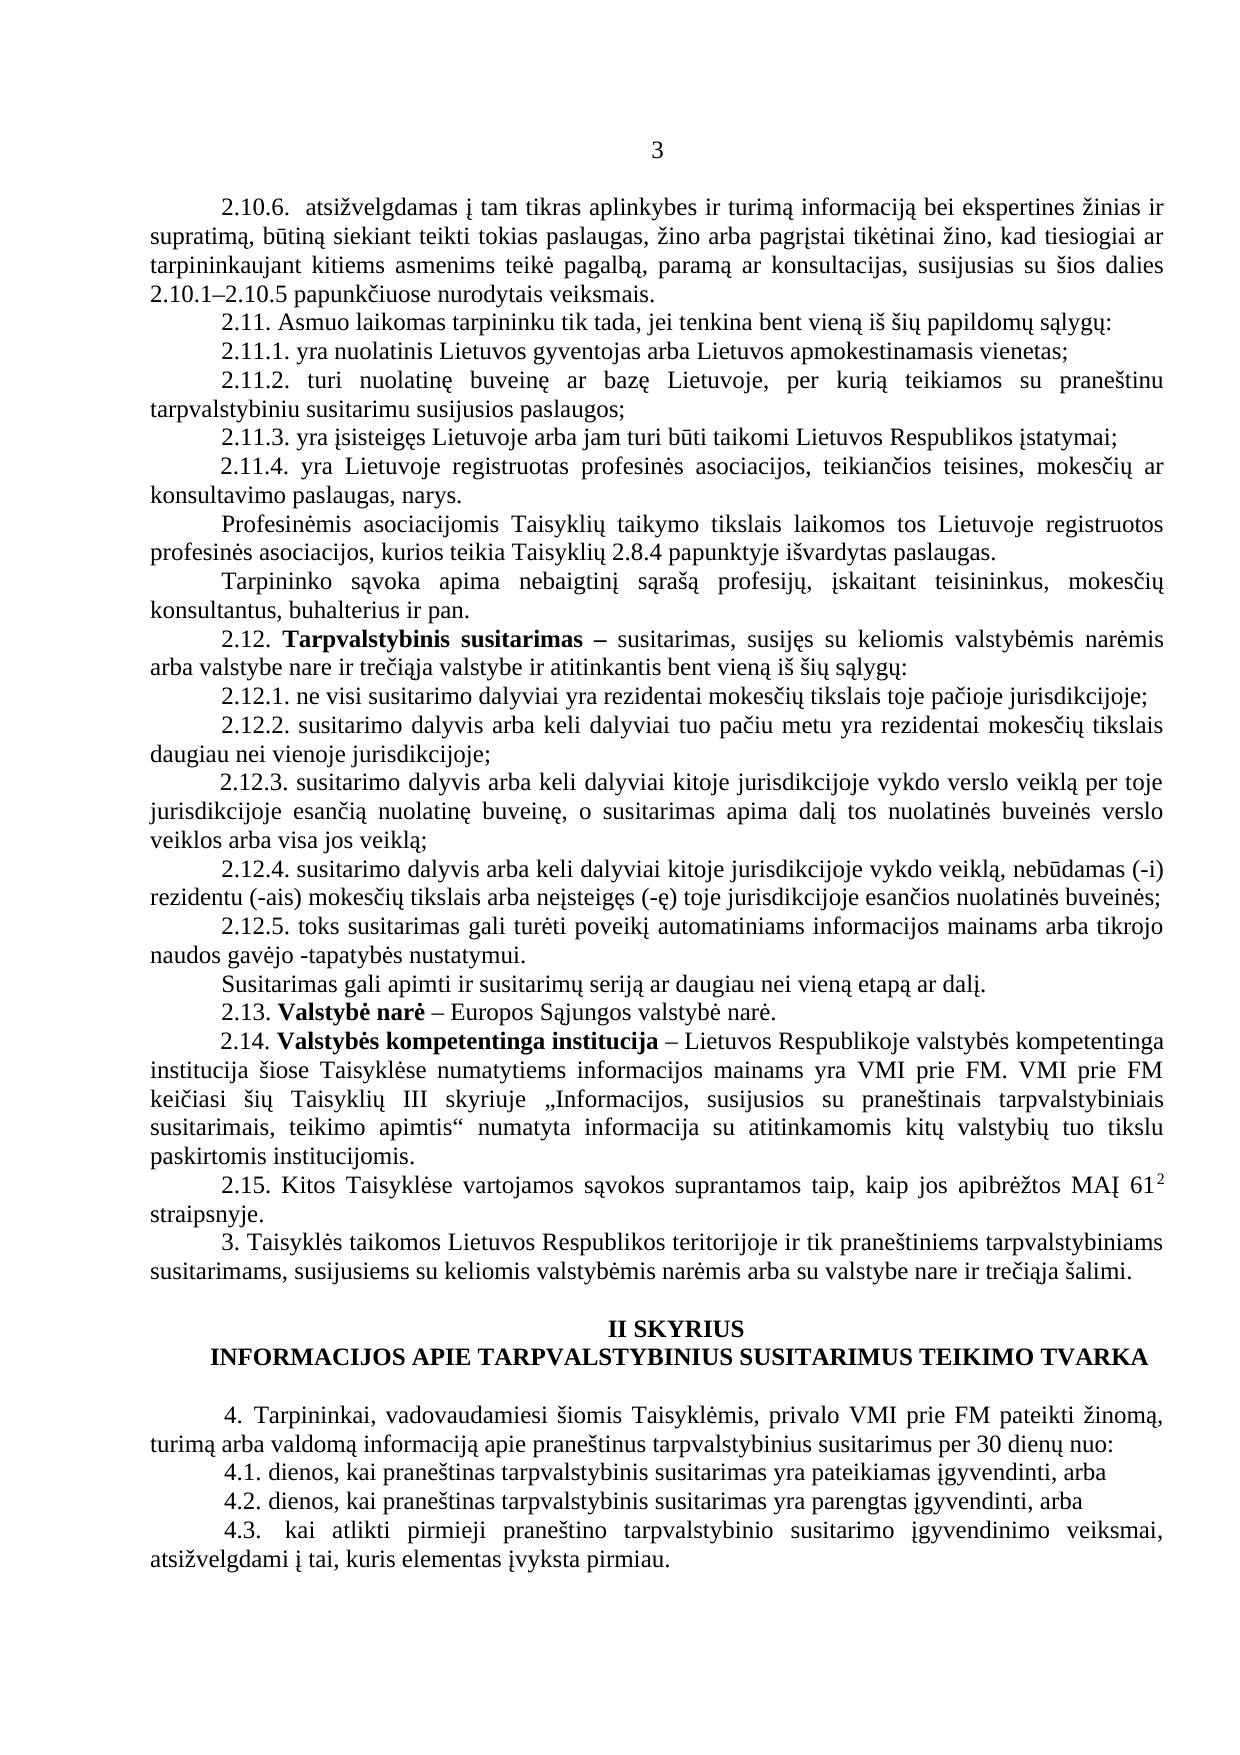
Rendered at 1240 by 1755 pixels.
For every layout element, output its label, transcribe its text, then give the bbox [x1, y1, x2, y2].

text Profesinėmis asociacijomis Taisyklių taikymo tikslais laikomos tos Lietuvoje registruotos profesinės asociacijos, kurios teikia Taisyklių 2.8.4 papunktyje išvardytas paslaugas. [150, 509, 1164, 566]
text 2.12. Tarpvalstybinis susitarimas – susitarimas, susijęs su keliomis valstybėmis narėmis arba valstybe nare ir trečiąja valstybe ir atitinkantis bent vieną iš šių sąlygų: [150, 624, 1164, 681]
text 4.1. dienos, kai praneštinas tarpvalstybinis susitarimas yra pateikiamas įgyvendinti, arba [224, 1457, 1164, 1486]
text 3. Taisyklės taikomos Lietuvos Respublikos teritorijoje ir tik praneštiniems tarpvalstybiniams susitarimams, susijusiems su keliomis valstybėmis narėmis arba su valstybe nare ir trečiąja šalimi. [150, 1227, 1164, 1285]
text Tarpininko sąvoka apima nebaigtinį sąrašą profesijų, įskaitant teisininkus, mokesčių konsultantus, buhalterius ir pan. [150, 566, 1164, 624]
text 4.3. kai atlikti pirmieji praneštino tarpvalstybinio susitarimo įgyvendinimo veiksmai, atsižvelgdami į tai, kuris elementas įvyksta pirmiau. [150, 1515, 1164, 1572]
text 4.2. dienos, kai praneštinas tarpvalstybinis susitarimas yra parengtas įgyvendinti, arba [224, 1486, 1164, 1515]
text 2.12.4. susitarimo dalyvis arba keli dalyviai kitoje jurisdikcijoje vykdo veiklą, nebūdamas (-i) rezidentu (-ais) mokesčių tikslais arba neįsteigęs (-ę) toje jurisdikcijoje esančios nuolatinės buveinės; [150, 854, 1164, 911]
text 2.12.5. toks susitarimas gali turėti poveikį automatiniams informacijos mainams arba tikrojo naudos gavėjo -tapatybės nustatymui. [150, 911, 1164, 969]
text 2.12.1. ne visi susitarimo dalyviai yra rezidentai mokesčių tikslais toje pačioje jurisdikcijoje; [150, 681, 1164, 710]
text 2.11.1. yra nuolatinis Lietuvos gyventojas arba Lietuvos apmokestinamasis vienetas; [150, 336, 1164, 365]
text Susitarimas gali apimti ir susitarimų seriją ar daugiau nei vieną etapą ar dalį. [150, 969, 1164, 997]
text II SKYRIUS [187, 1314, 1164, 1342]
text 2.11.3. yra įsisteigęs Lietuvoje arba jam turi būti taikomi Lietuvos Respublikos įstatymai; [150, 422, 1164, 451]
text 2.11.2. turi nuolatinę buveinę ar bazę Lietuvoje, per kurią teikiamos su praneštinu tarpvalstybiniu susitarimu susijusios paslaugos; [150, 365, 1164, 422]
text 2.14. Valstybės kompetentinga institucija – Lietuvos Respublikoje valstybės kompetentinga institucija šiose Taisyklėse numatytiems informacijos mainams yra VMI prie FM. VMI prie FM keičiasi šių Taisyklių III skyriuje „Informacijos, susijusios su praneštinais tarpvalstybiniais susitarimais, teikimo apimtis“ numatyta informacija su atitinkamomis kitų valstybių tuo tikslu paskirtomis institucijomis. [150, 1026, 1164, 1170]
text 2.12.3. susitarimo dalyvis arba keli dalyviai kitoje jurisdikcijoje vykdo verslo veiklą per toje jurisdikcijoje esančią nuolatinę buveinę, o susitarimas apima dalį tos nuolatinės buveinės verslo veiklos arba visa jos veiklą; [150, 767, 1164, 854]
text 2.11. Asmuo laikomas tarpininku tik tada, jei tenkina bent vieną iš šių papildomų sąlygų: [150, 307, 1164, 336]
text 2.12.2. susitarimo dalyvis arba keli dalyviai tuo pačiu metu yra rezidentai mokesčių tikslais daugiau nei vienoje jurisdikcijoje; [150, 710, 1164, 767]
text 4. Tarpininkai, vadovaudamiesi šiomis Taisyklėmis, privalo VMI prie FM pateikti žinomą, turimą arba valdomą informaciją apie praneštinus tarpvalstybinius susitarimus per 30 dienų nuo: [150, 1400, 1164, 1457]
text 2.13. Valstybė narė – Europos Sąjungos valstybė narė. [150, 997, 1164, 1026]
text INFORMACIJOS APIE TARPVALSTYBINIUS SUSITARIMUS TEIKIMO TVARKA [194, 1342, 1164, 1371]
text 2.15. Kitos Taisyklėse vartojamos sąvokos suprantamos taip, kaip jos apibrėžtos MAĮ 612 straipsnyje. [150, 1170, 1164, 1227]
text 2.10.6. atsižvelgdamas į tam tikras aplinkybes ir turimą informaciją bei ekspertines žinias ir supratimą, būtiną siekiant teikti tokias paslaugas, žino arba pagrįstai tikėtinai žino, kad tiesiogiai ar tarpininkaujant kitiems asmenims teikė pagalbą, paramą ar konsultacijas, susijusias su šios dalies 2.10.1–2.10.5 papunkčiuose nurodytais veiksmais. [150, 192, 1164, 307]
text 2.11.4. yra Lietuvoje registruotas profesinės asociacijos, teikiančios teisines, mokesčių ar konsultavimo paslaugas, narys. [150, 451, 1164, 509]
